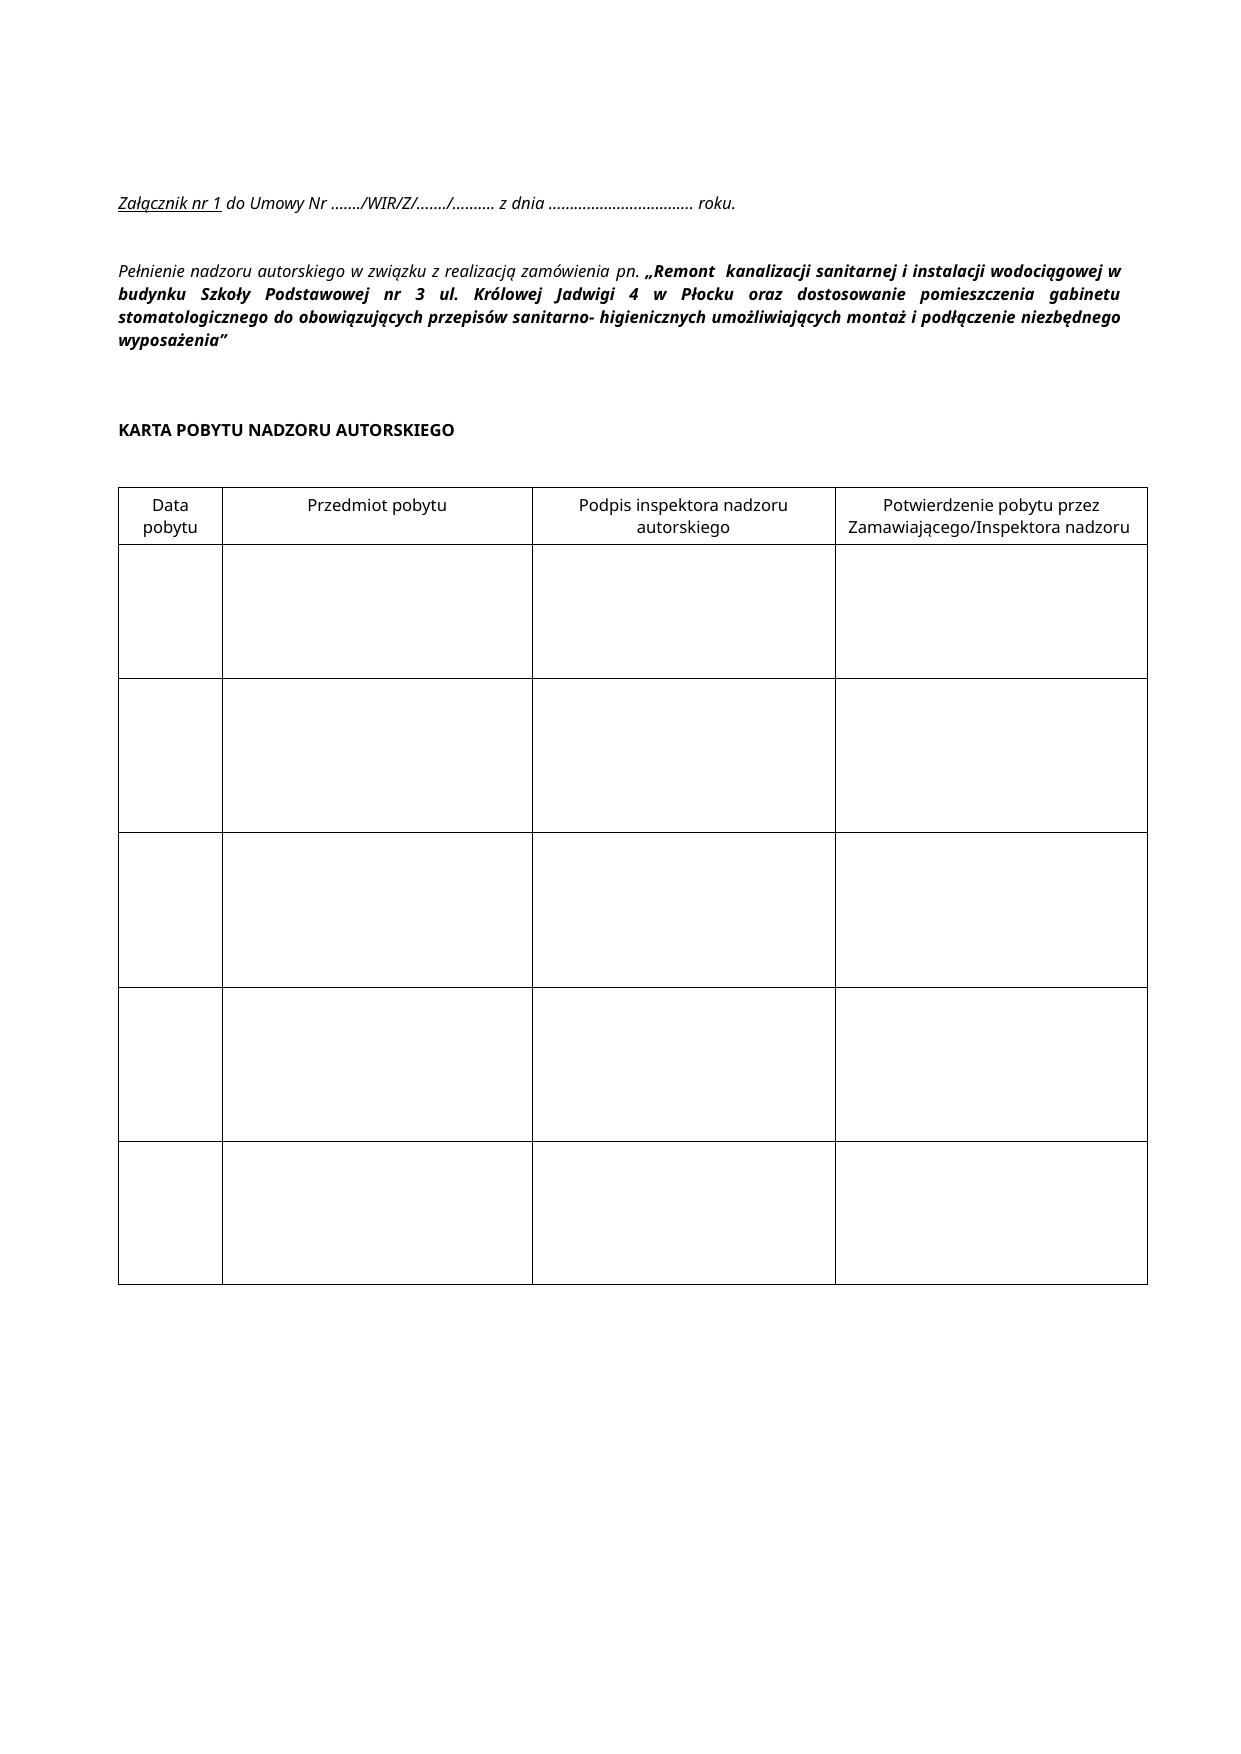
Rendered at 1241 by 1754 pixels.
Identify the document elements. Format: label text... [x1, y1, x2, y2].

table_cell [836, 545, 1147, 678]
table_cell [533, 1142, 835, 1284]
table_cell [119, 679, 222, 832]
table_header Potwierdzenie pobytu przez Zamawiającego/Inspektora nadzoru [836, 488, 1147, 544]
table_cell [223, 833, 532, 987]
table_header Podpis inspektora nadzoru autorskiego [533, 488, 835, 544]
table_cell [836, 679, 1147, 832]
table_cell [533, 545, 835, 678]
text Pełnienie nadzoru autorskiego w związku z realizacją zamówienia pn. „Remont kanalizacji sanitarnej i instalacji wodociągowej w budynku Szkoły Podstawowej nr 3 ul. Królowej Jadwigi 4 w Płocku oraz dostosowanie pomieszczenia gabinetu stomatologicznego do obowiązujących przepisów sanitarno- higienicznych umożliwiających montaż i podłączenie niezbędnego wyposażenia” [118, 260, 1122, 351]
table_cell [836, 988, 1147, 1141]
table_cell [223, 679, 532, 832]
table_cell [836, 1142, 1147, 1284]
table_cell [223, 545, 532, 678]
table_cell [836, 833, 1147, 987]
table_cell [119, 545, 222, 678]
table_cell [533, 833, 835, 987]
table_cell [119, 988, 222, 1141]
table_cell [223, 1142, 532, 1284]
table_cell [533, 988, 835, 1141]
table_cell [533, 679, 835, 832]
table_header Przedmiot pobytu [223, 488, 532, 544]
text KARTA POBYTU NADZORU AUTORSKIEGO [118, 419, 1122, 442]
table_header Data pobytu [119, 488, 222, 544]
table_cell [119, 833, 222, 987]
text Załącznik nr 1 do Umowy Nr ……./WIR/Z/……./………. z dnia ……………………………. roku. [118, 192, 1122, 215]
table_cell [119, 1142, 222, 1284]
table_cell [223, 988, 532, 1141]
